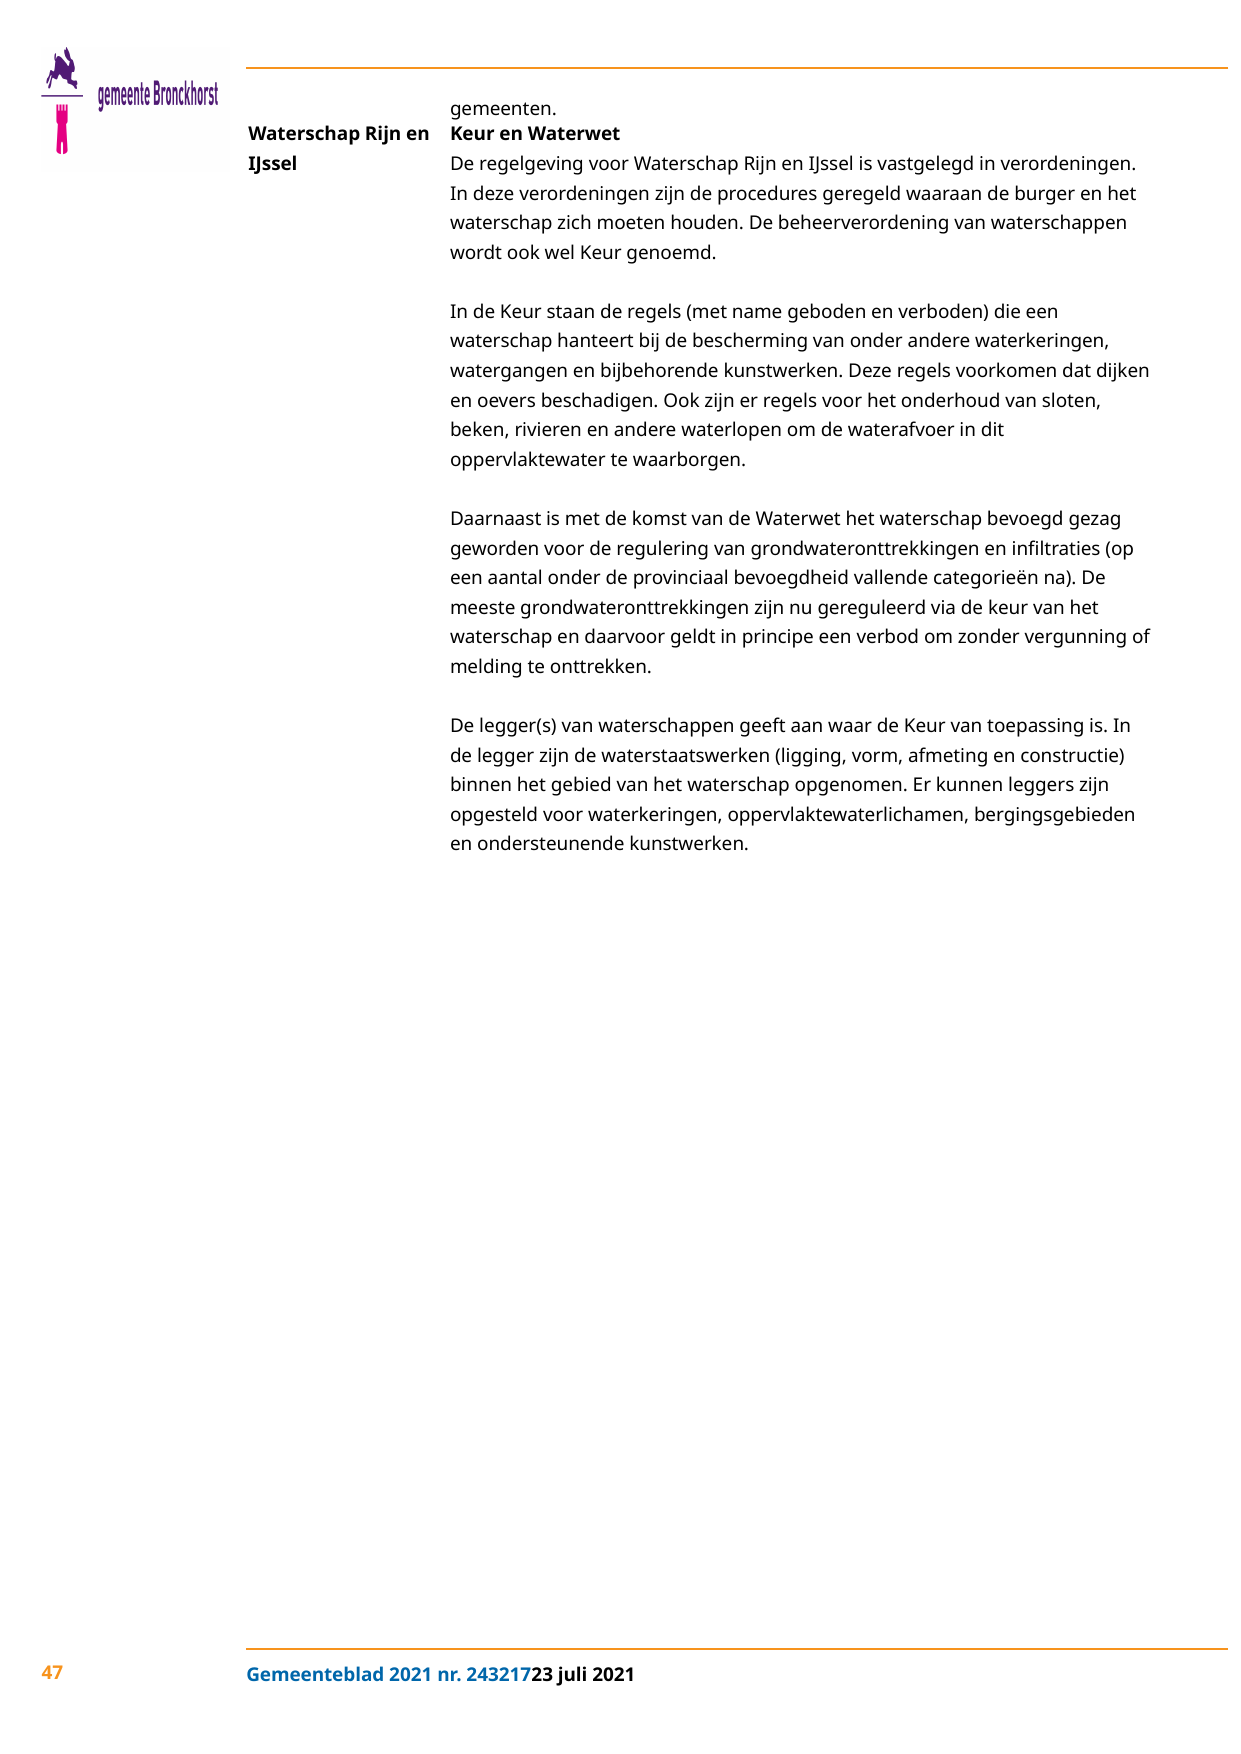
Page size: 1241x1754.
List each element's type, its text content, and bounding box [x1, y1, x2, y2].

table_cell Waterschap Rijn en IJssel [248, 121, 450, 856]
picture [41, 47, 231, 172]
table_cell Keur en Waterwet De regelgeving voor Waterschap Rijn en IJssel is vastgelegd in verordeningen. In deze verordeningen zijn de procedures geregeld waaraan de burger en het waterschap zich moeten houden. De beheerverordening van waterschappen wordt ook wel Keur genoemd. In de Keur staan de regels (met name geboden en verboden) die een waterschap hanteert bij de bescherming van onder andere waterkeringen, watergangen en bijbehorende kunstwerken. Deze regels voorkomen dat dijken en oevers beschadigen. Ook zijn er regels voor het onderhoud van sloten, beken, rivieren en andere waterlopen om de waterafvoer in dit oppervlaktewater te waarborgen. Daarnaast is met de komst van de Waterwet het waterschap bevoegd gezag geworden voor de regulering van grondwateronttrekkingen en infiltraties (op een aantal onder de provinciaal bevoegdheid vallende categorieën na). De meeste grondwateronttrekkingen zijn nu gereguleerd via de keur van het waterschap en daarvoor geldt in principe een verbod om zonder vergunning of melding te onttrekken. De legger(s) van waterschappen geeft aan waar de Keur van toepassing is. In de legger zijn de waterstaatswerken (ligging, vorm, afmeting en constructie) binnen het gebied van het waterschap opgenomen. Er kunnen leggers zijn opgesteld voor waterkeringen, oppervlaktewaterlichamen, bergingsgebieden en ondersteunende kunstwerken. [450, 121, 1152, 856]
table_cell [248, 95, 450, 121]
table_cell gemeenten. [450, 95, 1152, 121]
